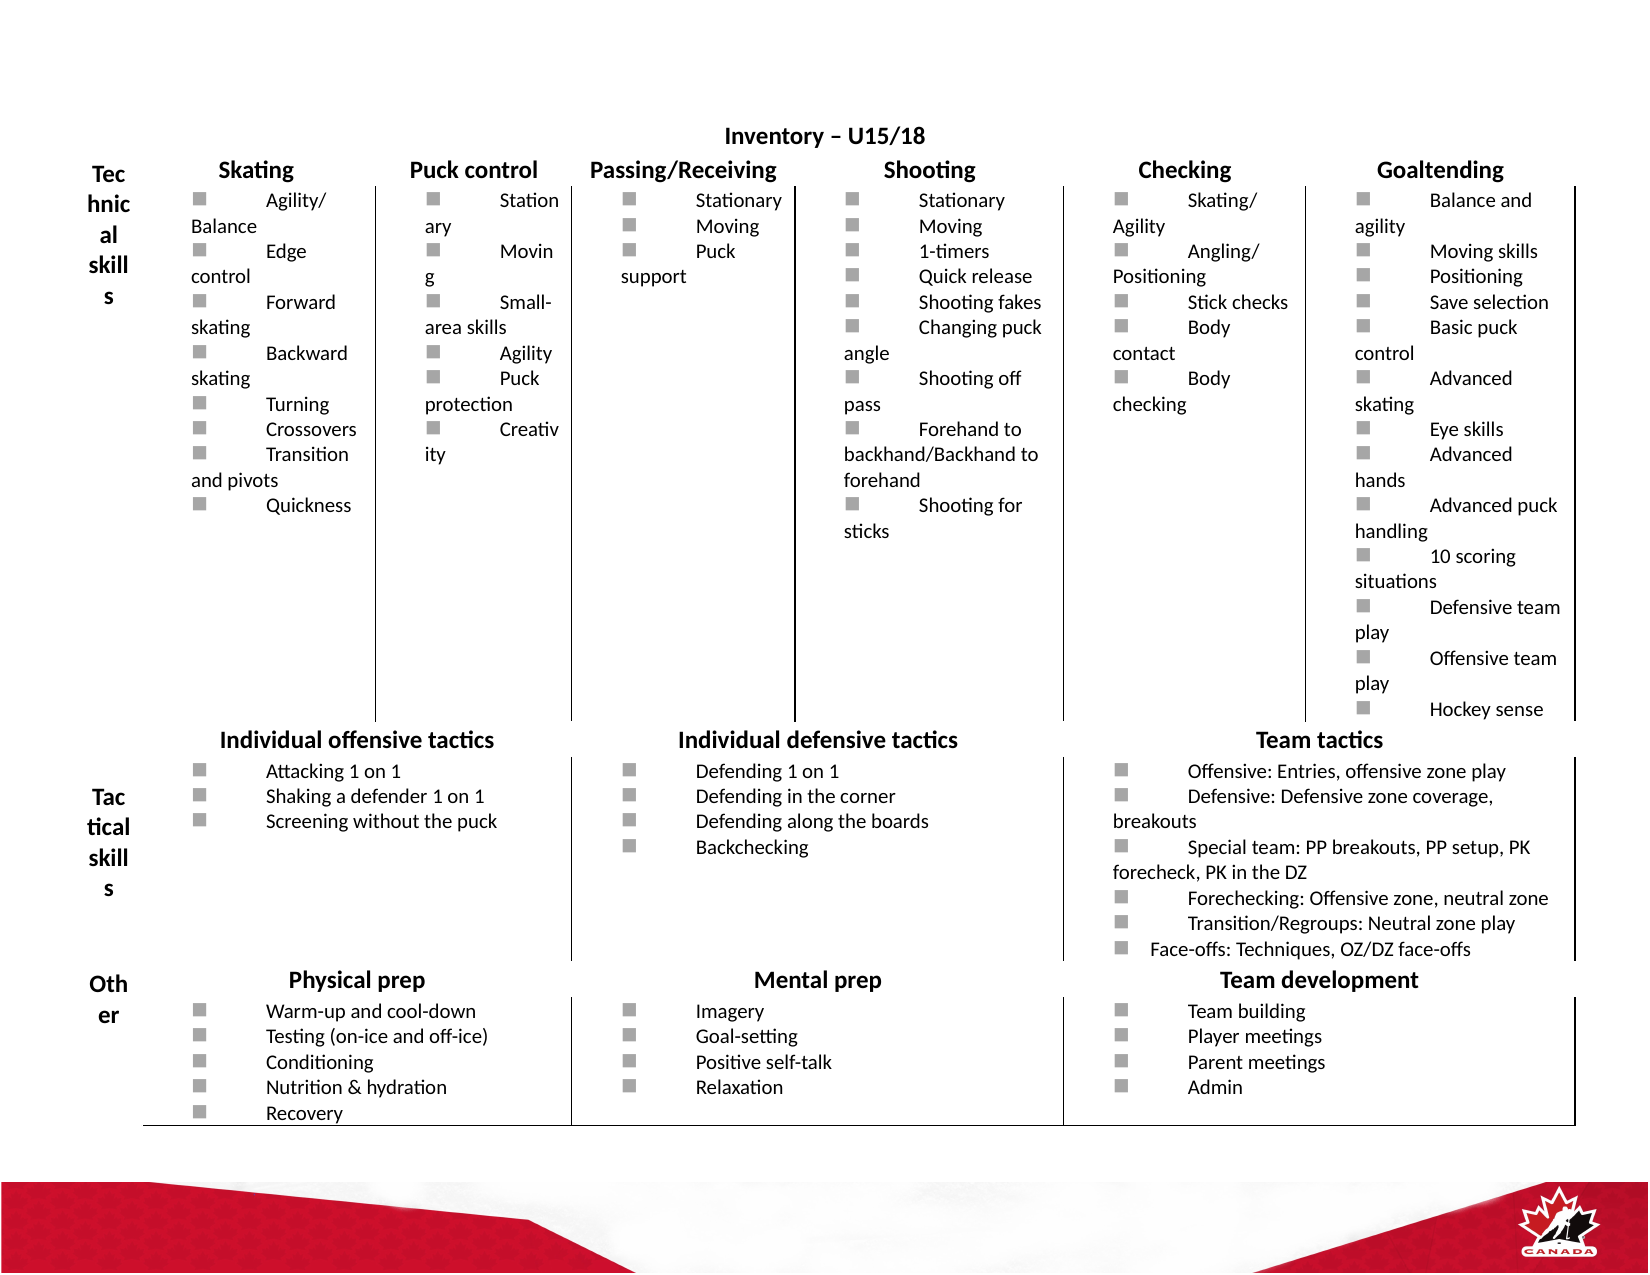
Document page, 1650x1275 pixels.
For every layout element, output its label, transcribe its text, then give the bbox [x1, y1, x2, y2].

table_cell Team tactics [1064, 722, 1574, 757]
table_cell Physical prep [143, 962, 571, 997]
table_header Passing/Receiving [572, 152, 794, 186]
table_header Skating [143, 152, 375, 186]
table_cell Stationary Moving Puck support [572, 188, 794, 721]
table_header Goaltending [1306, 152, 1574, 186]
table_cell Balance and agility Moving skills Positioning Save selection Basic puck control Advanced skating Eye skills Advanced hands Advanced puck handling 10 scoring situations Defensive team play Offensive team play Hockey sense [1306, 188, 1574, 721]
table_header Checking [1064, 152, 1305, 186]
table_cell Other [76, 962, 142, 1125]
table_cell Attacking 1 on 1 Shaking a defender 1 on 1 Screening without the puck [143, 758, 571, 961]
table_cell Tactical skills [76, 722, 142, 961]
subtitle Inventory – U15/18 [75, 120, 1575, 151]
table_cell Warm-up and cool-down Testing (on-ice and off-ice) Conditioning Nutrition & hydration Recovery [143, 998, 571, 1125]
table_cell Mental prep [572, 962, 1063, 997]
table_header Puck control [376, 152, 571, 186]
table_header Technical skills [76, 152, 142, 721]
table_header Shooting [796, 152, 1063, 186]
table_cell Stationary Moving Small-area skills Agility Puck protection Creativity [376, 188, 571, 721]
table_cell Imagery Goal-setting Positive self-talk Relaxation [572, 998, 1063, 1125]
table_cell Individual offensive tactics [143, 722, 571, 757]
table_cell Stationary Moving 1-timers Quick release Shooting fakes Changing puck angle Shooting off pass Forehand to backhand/Backhand to forehand Shooting for sticks [796, 188, 1063, 721]
table_cell Team building Player meetings Parent meetings Admin [1064, 998, 1574, 1125]
table_cell Agility/Balance Edge control Forward skating Backward skating Turning Crossovers Transition and pivots Quickness [143, 188, 375, 721]
table_cell Defending 1 on 1 Defending in the corner Defending along the boards Backchecking [572, 758, 1063, 961]
table_cell Offensive: Entries, offensive zone play Defensive: Defensive zone coverage, breakouts Special team: PP breakouts, PP setup, PK forecheck, PK in the DZ Forechecking: Offensive zone, neutral zone Transition/Regroups: Neutral zone play Face-offs: Techniques, OZ/DZ face-offs [1064, 758, 1574, 961]
table_cell Team development [1064, 962, 1574, 997]
table_cell Individual defensive tactics [572, 722, 1063, 757]
table_cell Skating/Agility Angling/Position­ing Stick checks Body contact Body checking [1064, 188, 1305, 721]
